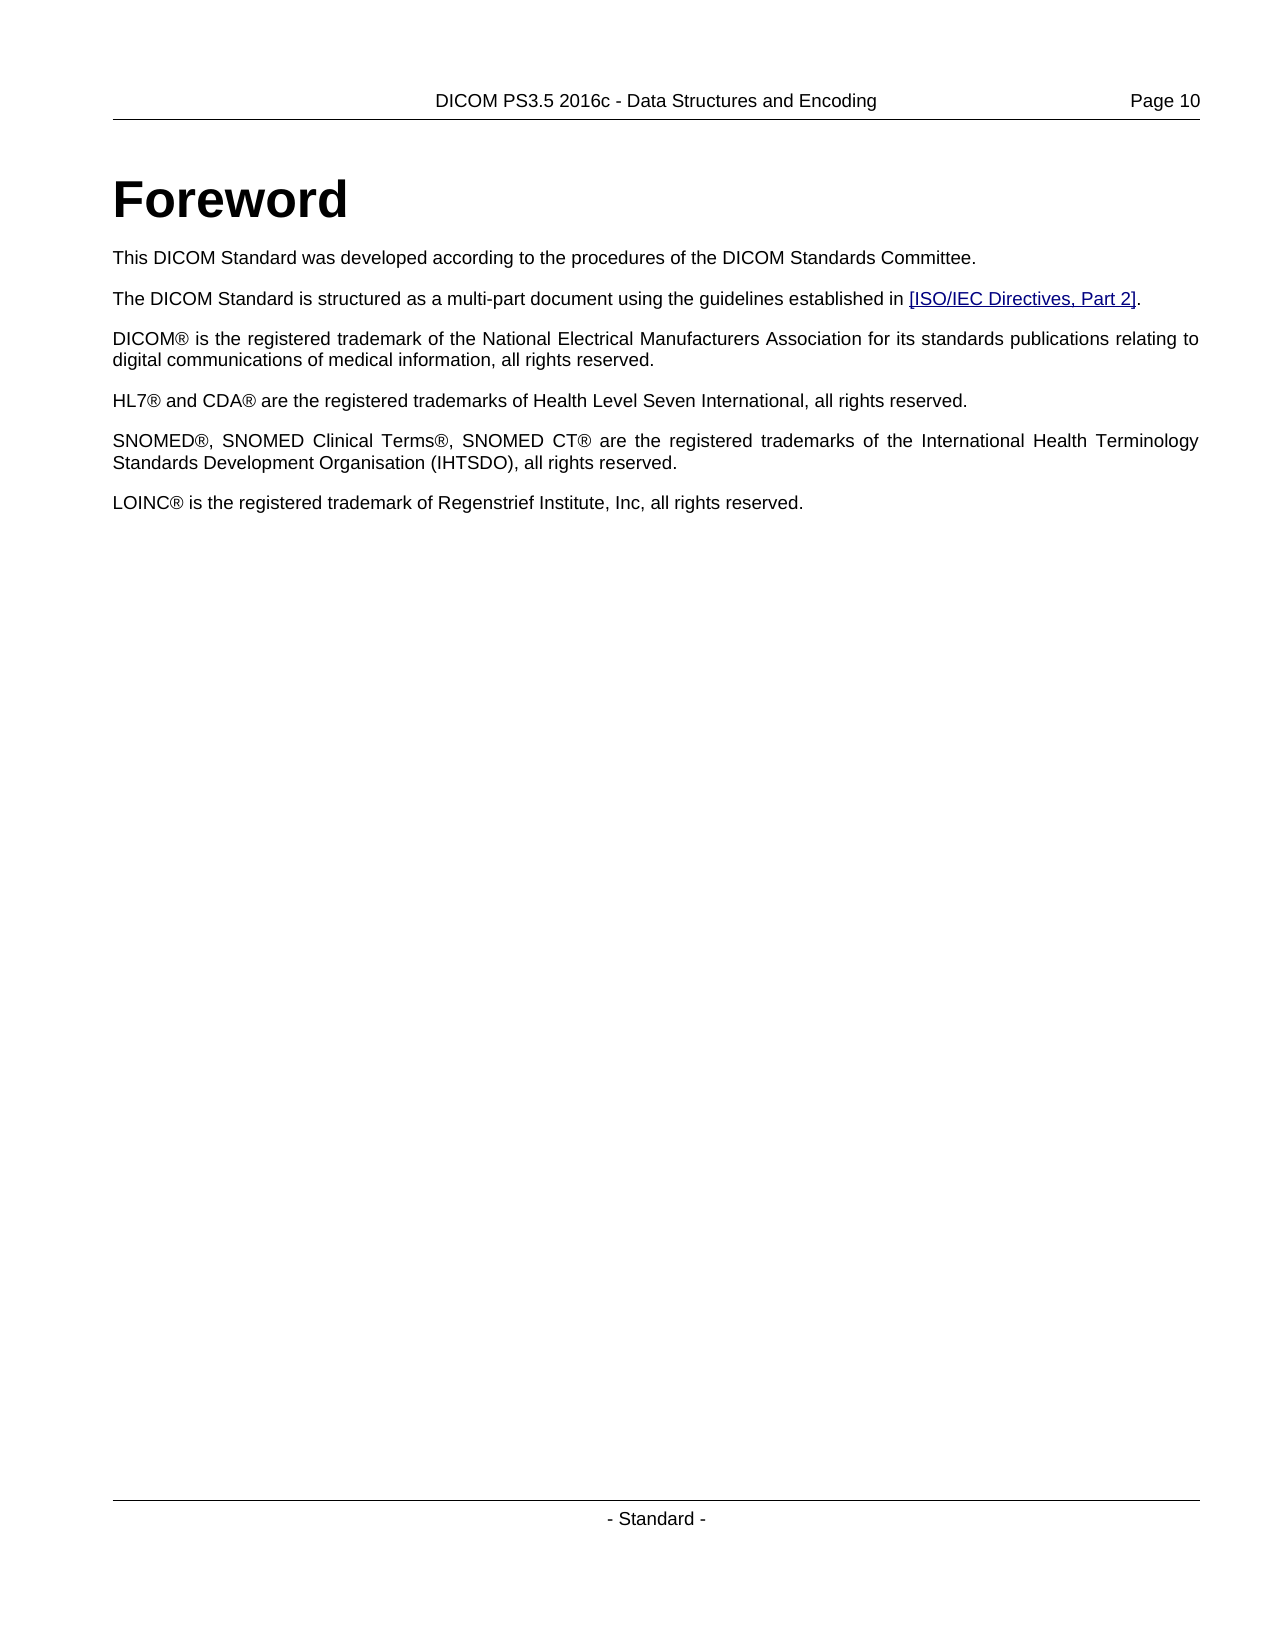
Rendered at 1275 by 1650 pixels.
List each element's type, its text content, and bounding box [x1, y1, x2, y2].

text Foreword [112, 169, 1200, 228]
text LOINC® is the registered trademark of Regenstrief Institute, Inc, all rights reserved. [112, 492, 1200, 513]
text This DICOM Standard was developed according to the procedures of the DICOM Standards Committee. [112, 247, 1200, 269]
text HL7® and CDA® are the registered trademarks of Health Level Seven International, all rights reserved. [112, 389, 1200, 411]
text SNOMED®, SNOMED Clinical Terms®, SNOMED CT® are the registered trademarks of the International Health Terminology Standards Development Organisation (IHTSDO), all rights reserved. [112, 430, 1200, 473]
text DICOM® is the registered trademark of the National Electrical Manufacturers Association for its standards publications relating to digital communications of medical information, all rights reserved. [112, 328, 1200, 371]
text The DICOM Standard is structured as a multi-part document using the guidelines established in [ISO/IEC Directives, Part 2]. [112, 287, 1200, 309]
